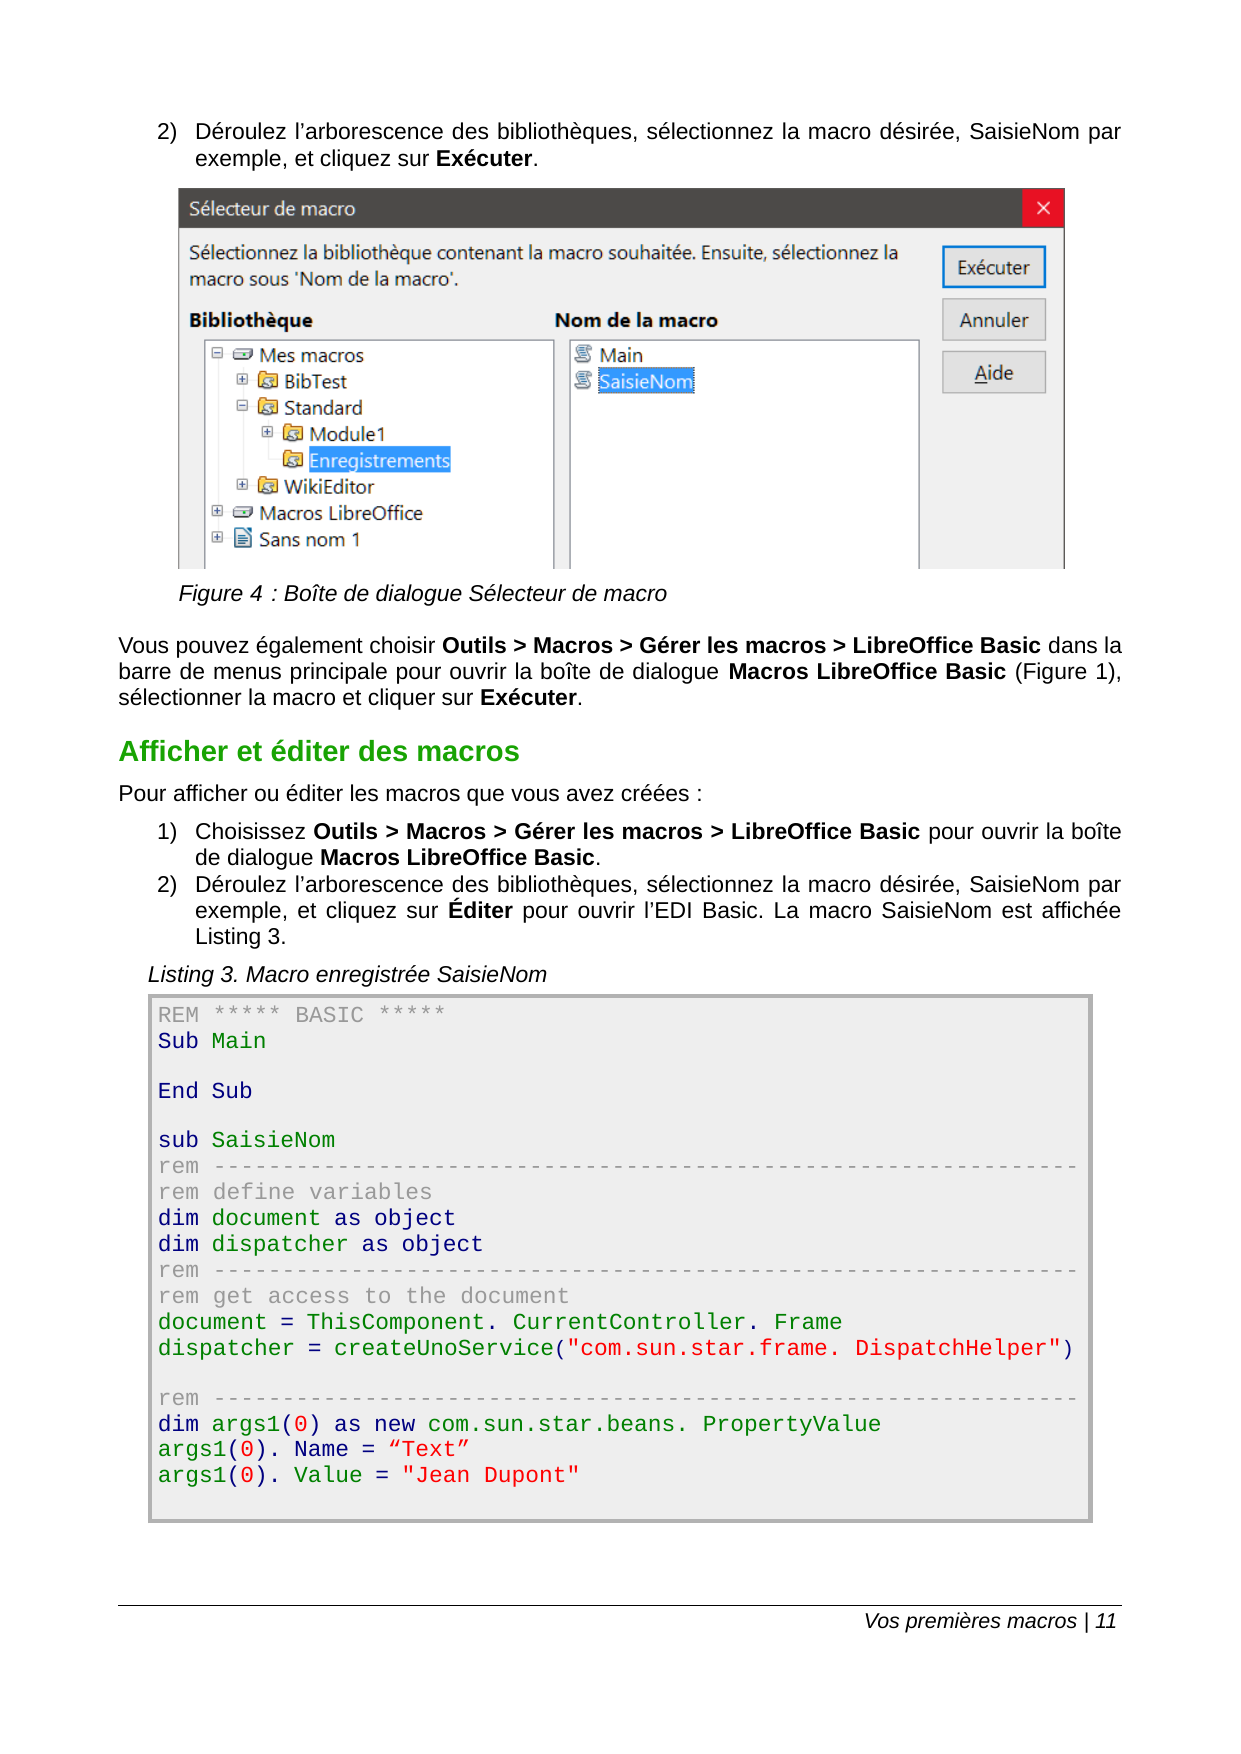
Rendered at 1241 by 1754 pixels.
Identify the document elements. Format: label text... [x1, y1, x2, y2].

text rem --------------------------------------------------------------- [152, 1145, 1088, 1171]
text Sub Main [152, 1019, 1088, 1046]
text dim document as object [152, 1197, 1088, 1222]
picture [178, 188, 1065, 569]
text dim args1(0) as new com.sun.star.beans. PropertyValue [152, 1402, 1088, 1428]
text End Sub [152, 1069, 1088, 1095]
list Déroulez l’arborescence des bibliothèques, sélectionnez la macro désirée, SaisieNom par exemple, et cliquez sur Éditer pour ouvrir l’EDI Basic. La macro SaisieNom est affichée Listing 3. [177, 871, 1122, 949]
text document = ThisComponent. CurrentController. Frame [152, 1300, 1088, 1326]
text Listing 3. Macro enregistrée SaisieNom [148, 961, 1122, 988]
text rem --------------------------------------------------------------- [152, 1376, 1088, 1402]
text Vous pouvez également choisir Outils > Macros > Gérer les macros > LibreOffice Basic dans la barre de menus principale pour ouvrir la boîte de dialogue Macros LibreOffice Basic (Figure 1), sélectionner la macro et cliquer sur Exécuter. [118, 632, 1122, 711]
text rem --------------------------------------------------------------- [152, 1248, 1088, 1274]
text args1(0). Value = "Jean Dupont" [152, 1454, 1088, 1479]
text REM ***** BASIC ***** [152, 998, 1088, 1019]
subtitle Afficher et éditer des macros [118, 734, 1122, 768]
text sub SaisieNom [152, 1119, 1088, 1145]
list Choisissez Outils > Macros > Gérer les macros > LibreOffice Basic pour ouvrir la boîte de dialogue Macros LibreOffice Basic. [177, 818, 1122, 871]
text dim dispatcher as object [152, 1222, 1088, 1248]
text dispatcher = createUnoService("com.sun.star.frame. DispatchHelper") [152, 1326, 1088, 1352]
text Pour afficher ou éditer les macros que vous avez créées : [118, 780, 1122, 806]
text rem define variables [152, 1171, 1088, 1197]
text rem get access to the document [152, 1274, 1088, 1300]
list Déroulez l’arborescence des bibliothèques, sélectionnez la macro désirée, SaisieNom par exemple, et cliquez sur Exécuter. [177, 118, 1122, 171]
text Figure 4 : Boîte de dialogue Sélecteur de macro [178, 580, 1062, 606]
text args1(0). Name = “Text” [152, 1428, 1088, 1454]
